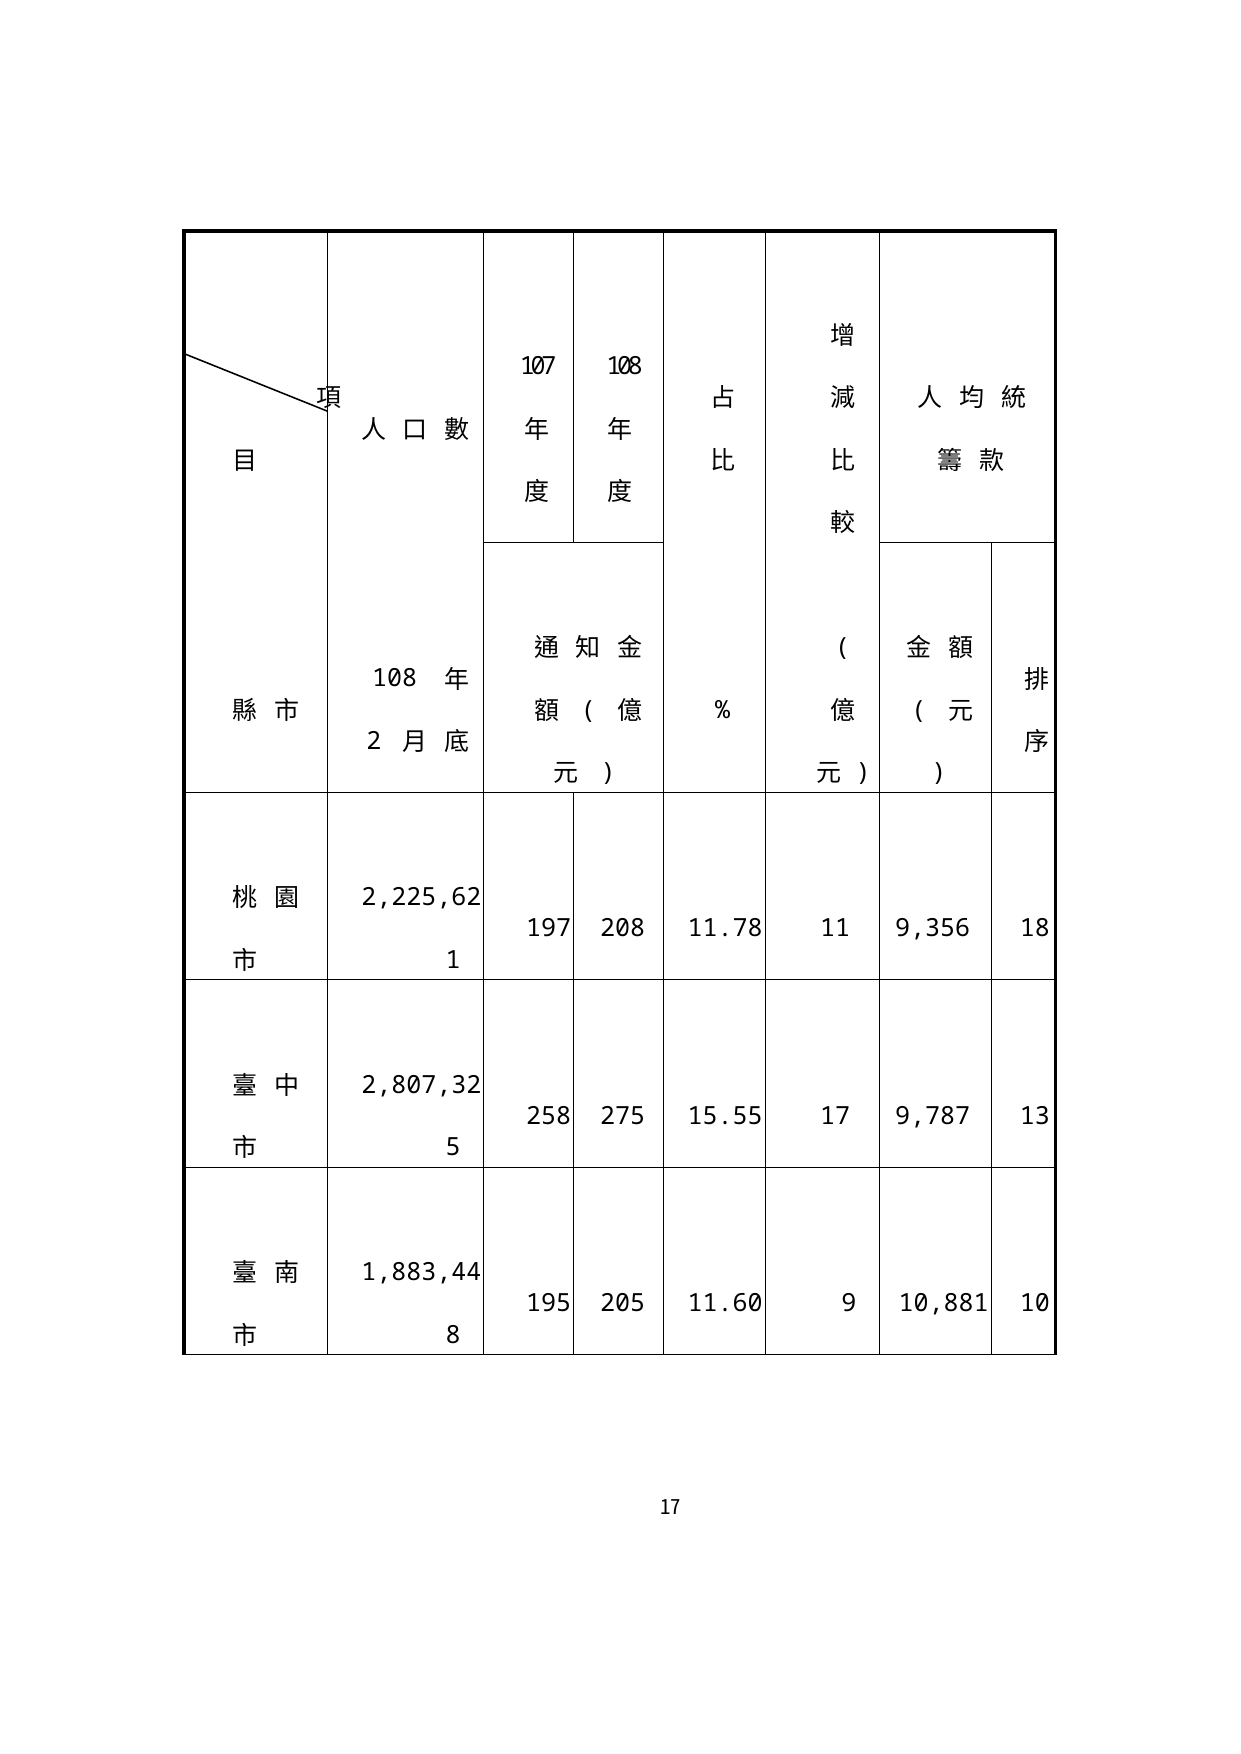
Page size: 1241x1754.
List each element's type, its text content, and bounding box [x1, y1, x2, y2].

table_cell 桃園市 [186, 793, 327, 979]
table_cell 195 [484, 1168, 573, 1354]
table_cell 9,787 [880, 980, 991, 1167]
table_cell 11.60 [664, 1168, 765, 1354]
table_cell 13 [992, 980, 1054, 1167]
table_cell 15.55 [664, 980, 765, 1167]
table_header 項目 [186, 233, 327, 409]
table_cell 縣市 [186, 542, 327, 792]
table_header 人口數 [328, 233, 483, 542]
table_cell 108年2月底 [328, 542, 483, 792]
table_cell 通知金額(億元) [484, 543, 663, 792]
table_cell 1,883,448 [328, 1168, 483, 1354]
table_cell 金額(元) [880, 543, 991, 792]
table_header 占比 [664, 233, 765, 542]
table_cell 10 [992, 1168, 1054, 1354]
table_cell 18 [992, 793, 1054, 979]
table_cell 205 [574, 1168, 663, 1354]
table_cell 2,225,621 [328, 793, 483, 979]
table_cell 2,807,325 [328, 980, 483, 1167]
table_header 項目 [186, 356, 327, 542]
table_cell 258 [484, 980, 573, 1167]
table_header 人均統籌款 [880, 233, 1054, 542]
table_cell (億元) [766, 542, 879, 792]
table_cell 排序 [992, 543, 1054, 792]
table_cell 9 [766, 1168, 879, 1354]
table_cell 臺中市 [186, 980, 327, 1167]
table_cell 275 [574, 980, 663, 1167]
table_header 107 年度 [484, 233, 573, 542]
table_cell 10,881 [880, 1168, 991, 1354]
table_header 增減比較 [766, 233, 879, 542]
table_header 108 年度 [574, 233, 663, 542]
table_cell 臺南市 [186, 1168, 327, 1354]
table_cell 208 [574, 793, 663, 979]
table_cell % [664, 542, 765, 792]
table_cell 197 [484, 793, 573, 979]
table_cell 11.78 [664, 793, 765, 979]
table_cell 11 [766, 793, 879, 979]
table_cell 17 [766, 980, 879, 1167]
table_cell 9,356 [880, 793, 991, 979]
